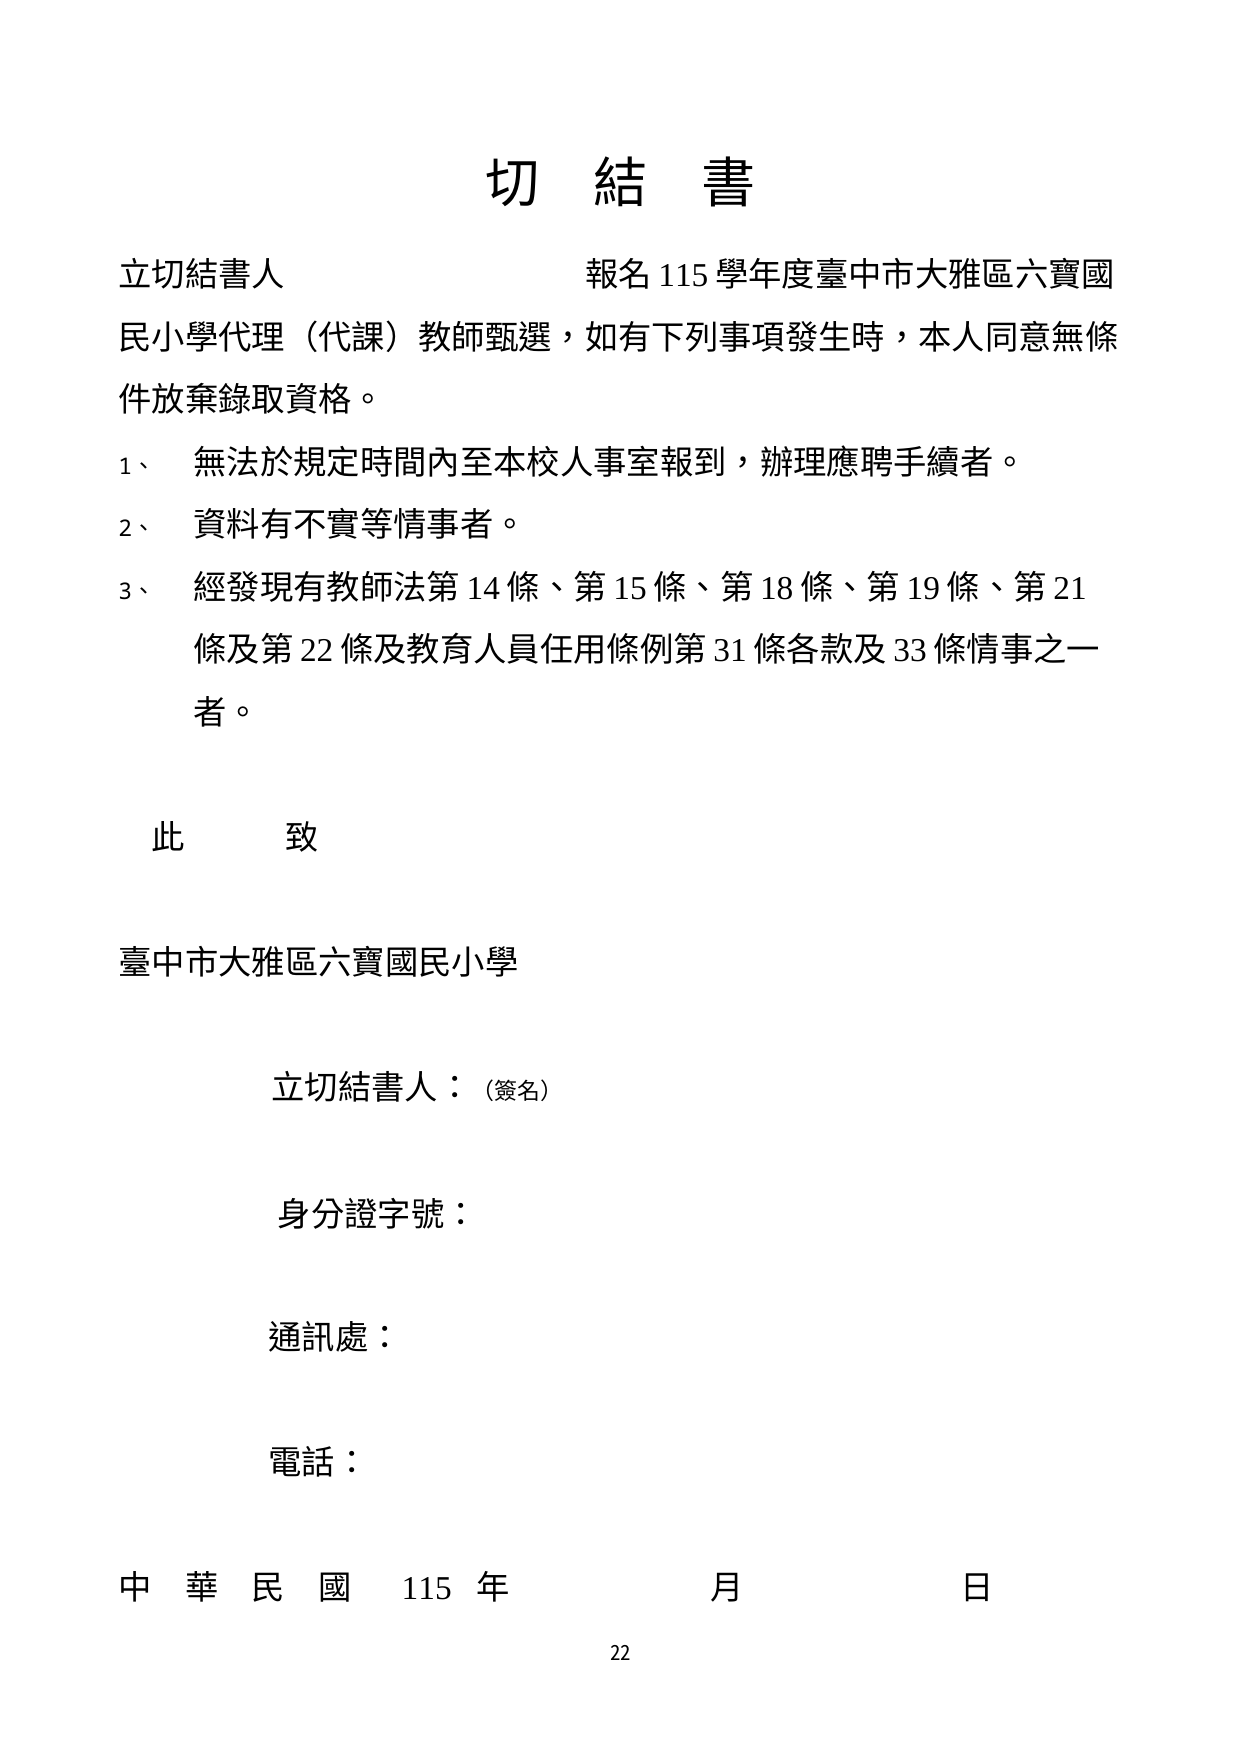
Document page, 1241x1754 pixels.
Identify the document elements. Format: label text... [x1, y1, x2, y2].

text 臺中市大雅區六寶國民小學 [118, 918, 1122, 981]
text 立切結書人 報名115學年度臺中市大雅區六寶國民小學代理（代課）教師甄選，如有下列事項發生時，本人同意無條件放棄錄取資格。 [118, 231, 1122, 418]
list 資料有不實等情事者。 [118, 481, 1122, 543]
text 此 致 [118, 793, 1122, 856]
text 電話： [118, 1418, 1122, 1481]
text 身分證字號： [118, 1168, 1122, 1231]
text 中 華 民 國 115 年 月 日 [118, 1543, 1122, 1606]
list 經發現有教師法第14條、第15條、第18條、第19條、第21條及第22條及教育人員任用條例第31條各款及33條情事之一者。 [118, 543, 1122, 731]
text 通訊處： [118, 1293, 1122, 1356]
text 立切結書人：（簽名） [118, 1043, 1122, 1106]
text 切 結 書 [118, 106, 1122, 231]
list 無法於規定時間內至本校人事室報到，辦理應聘手續者。 [118, 418, 1122, 481]
